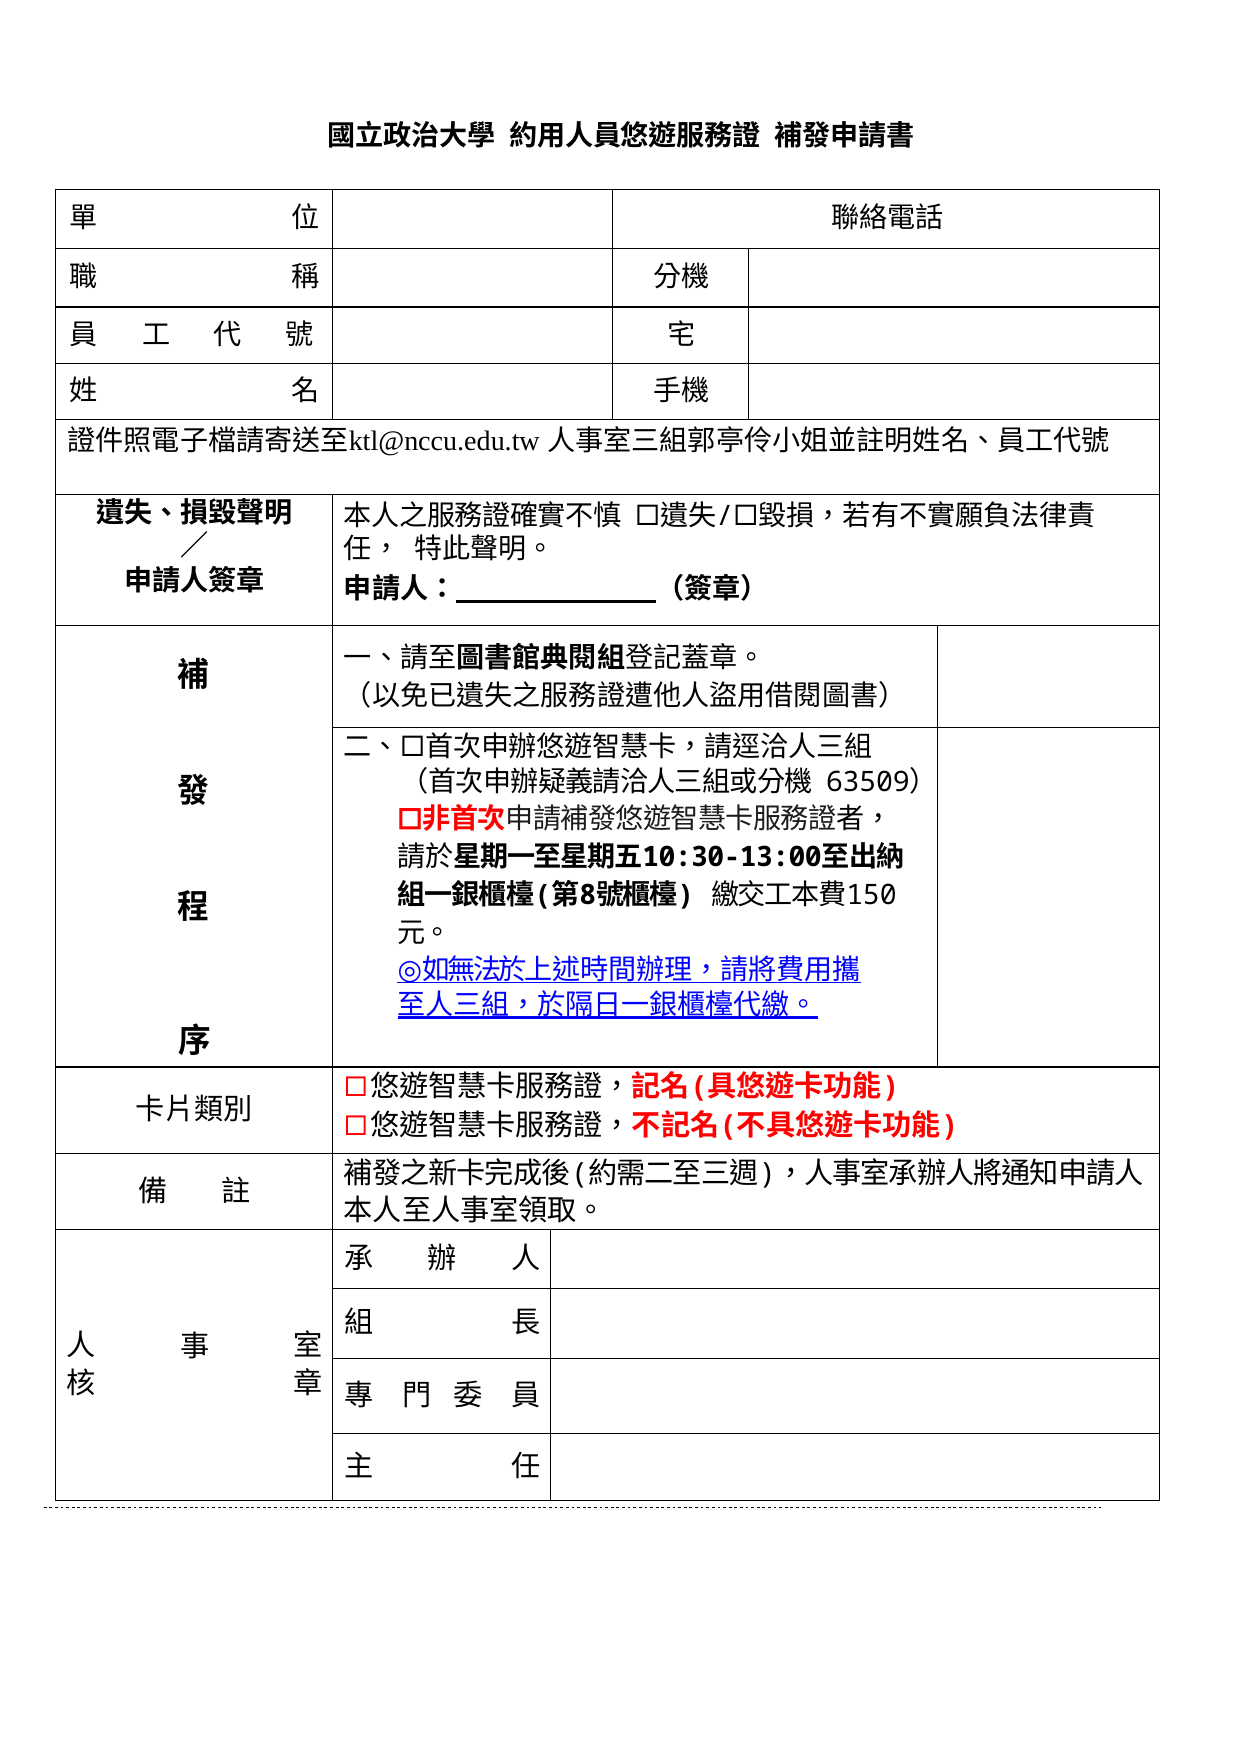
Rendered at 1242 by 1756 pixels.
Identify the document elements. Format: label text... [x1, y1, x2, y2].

table_header 聯絡電話 [613, 190, 1159, 247]
table_cell 名 [268, 364, 332, 419]
table_cell [386, 1434, 497, 1500]
table_cell [551, 1434, 1159, 1500]
table_cell [333, 308, 612, 363]
table_cell 二、首次申辦悠遊智慧卡，請逕洽人三組 （首次申辦疑義請洽人三組或分機 63509） 非首次申請補發悠遊智慧卡服務證者，請於星期一至星期五10:30-13:00至出納組一銀櫃檯(第8號櫃檯) 繳交工本費150元。 ◎如無法於上述時間辦理，請將費用攜至人三組，於隔日一銀櫃檯代繳。 [333, 728, 937, 1066]
table_cell 代 [211, 308, 267, 363]
table_cell 一、請至圖書館典閱組登記蓋章。 （以免已遺失之服務證遭他人盜用借閱圖書） [333, 626, 937, 727]
table_cell [333, 364, 612, 419]
table_cell [174, 1154, 211, 1229]
table_header 單 [56, 190, 117, 247]
table_cell 組 [333, 1289, 386, 1358]
table_header 位 [268, 190, 332, 247]
text 國立政治大學 約用人員悠遊服務證 補發申請書 [181, 113, 1061, 154]
table_cell [386, 1289, 497, 1358]
table_cell 室章 [268, 1230, 332, 1500]
table_cell [118, 249, 174, 306]
table_cell 任 [497, 1434, 550, 1500]
table_cell 卡片類別 [56, 1068, 332, 1153]
table_cell 員 [56, 308, 117, 363]
table_cell 號 [268, 308, 332, 363]
table_cell 備 [118, 1154, 174, 1229]
table_cell 事 [174, 1230, 211, 1500]
table_cell [174, 364, 211, 419]
table_cell [118, 1230, 174, 1500]
table_cell [211, 364, 267, 419]
table_header [118, 190, 174, 247]
table_cell [551, 1230, 1159, 1288]
table_cell 門 委 [386, 1359, 497, 1433]
table_cell [938, 626, 1159, 727]
table_cell [749, 308, 1159, 363]
table_cell [749, 249, 1159, 306]
table_cell 遺失、損毀聲明 ／ 申請人簽章 [56, 495, 332, 624]
table_cell [938, 728, 1159, 1066]
table_cell 宅 [613, 308, 748, 363]
table_cell [56, 1154, 117, 1229]
table_cell 補發程 序 [56, 626, 332, 1066]
table_cell 員 [497, 1359, 550, 1433]
table_cell 悠遊智慧卡服務證，記名(具悠遊卡功能) 悠遊智慧卡服務證，不記名(不具悠遊卡功能) [333, 1068, 1159, 1153]
table_header [174, 190, 211, 247]
table_cell 主 [333, 1434, 386, 1500]
table_cell 長 [497, 1289, 550, 1358]
table_cell 承 [333, 1230, 386, 1288]
table_cell 補發之新卡完成後(約需二至三週)，人事室承辦人將通知申請人 本人至人事室領取。 [333, 1154, 1159, 1229]
table_cell [551, 1359, 1159, 1433]
table_cell [174, 308, 211, 363]
table_header [333, 190, 612, 247]
table_cell 人 [497, 1230, 550, 1288]
table_cell [174, 249, 211, 306]
table_cell 專 [333, 1359, 386, 1433]
table_cell 人核 [56, 1230, 117, 1500]
table_cell 工 [118, 308, 174, 363]
table_cell 辦 [386, 1230, 497, 1288]
table_cell [333, 249, 612, 306]
table_cell [211, 249, 267, 306]
table_cell [749, 364, 1159, 419]
table_cell 職 [56, 249, 117, 306]
table_header [211, 190, 267, 247]
table_cell 手機 [613, 364, 748, 419]
table_cell 稱 [268, 249, 332, 306]
table_cell 證件照電子檔請寄送至ktl@nccu.edu.tw 人事室三組郭亭伶小姐並註明姓名、員工代號 [56, 420, 1159, 494]
table_cell 姓 [56, 364, 117, 419]
table_cell [211, 1230, 267, 1500]
table_cell 本人之服務證確實不慎 遺失/毀損，若有不實願負法律責任， 特此聲明。 申請人： （簽章） [333, 495, 1159, 624]
table_cell 分機 [613, 249, 748, 306]
table_cell [268, 1154, 332, 1229]
table_cell 註 [211, 1154, 267, 1229]
table_cell [551, 1289, 1159, 1358]
table_cell [118, 364, 174, 419]
